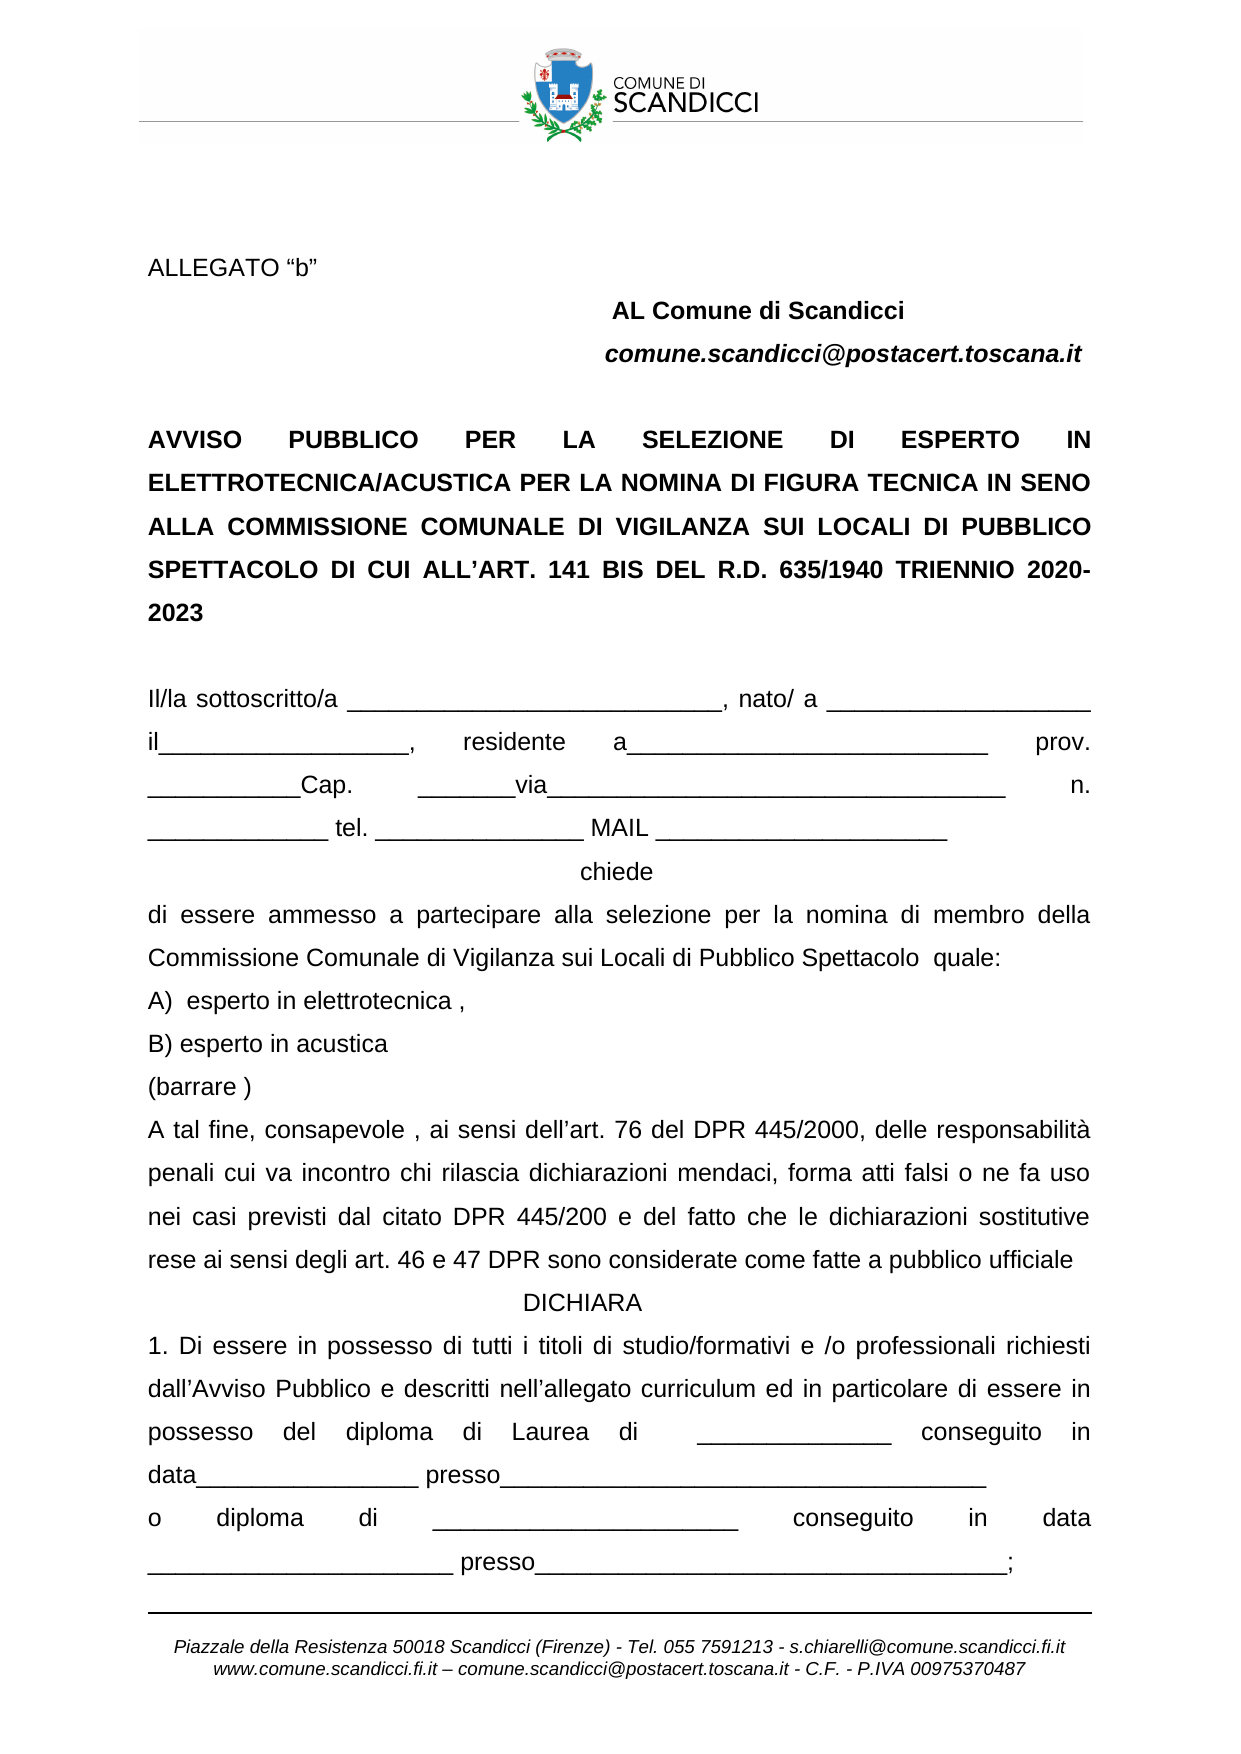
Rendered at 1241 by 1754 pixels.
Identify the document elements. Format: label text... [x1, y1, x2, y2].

picture [139, 27, 1084, 143]
text DICHIARA [148, 1288, 1092, 1316]
text AL Comune di Scandicci [148, 296, 1092, 324]
text A tal fine, consapevole , ai sensi dell’art. 76 del DPR 445/2000, delle responsabilità penali cui va incontro chi rilascia dichiarazioni mendaci, forma atti falsi o ne fa uso nei casi previsti dal citato DPR 445/200 e del fatto che le dichiarazioni sostitutive rese ai sensi degli art. 46 e 47 DPR sono considerate come fatte a pubblico ufficiale [148, 1115, 1092, 1273]
text ALLEGATO “b” [148, 253, 1092, 281]
text B) esperto in acustica [148, 1029, 1092, 1058]
text AVVISO PUBBLICO PER LA SELEZIONE DI ESPERTO IN ELETTROTECNICA/ACUSTICA PER LA NOMINA DI FIGURA TECNICA IN SENO ALLA COMMISSIONE COMUNALE DI VIGILANZA SUI LOCALI DI PUBBLICO SPETTACOLO DI CUI ALL’ART. 141 BIS DEL R.D. 635/1940 TRIENNIO 2020-2023 [148, 425, 1092, 626]
text Il/la sottoscritto/a ___________________________, nato/ a ___________________ il__________________, residente a__________________________ prov. ___________Cap. _______via_________________________________ n. _____________ tel. _______________ MAIL _____________________ [148, 684, 1092, 842]
text A) esperto in elettrotecnica , [148, 986, 1092, 1014]
text o diploma di ______________________ conseguito in data ______________________ presso__________________________________; [148, 1503, 1092, 1575]
text (barrare ) [148, 1072, 1092, 1101]
text chiede [148, 856, 1092, 885]
text di essere ammesso a partecipare alla selezione per la nomina di membro della Commissione Comunale di Vigilanza sui Locali di Pubblico Spettacolo quale: [148, 899, 1092, 971]
text comune.scandicci@postacert.toscana.it [148, 339, 1092, 368]
text 1. Di essere in possesso di tutti i titoli di studio/formativi e /o professionali richiesti dall’Avviso Pubblico e descritti nell’allegato curriculum ed in particolare di essere in possesso del diploma di Laurea di ______________ conseguito in data________________ presso___________________________________ [148, 1331, 1092, 1489]
